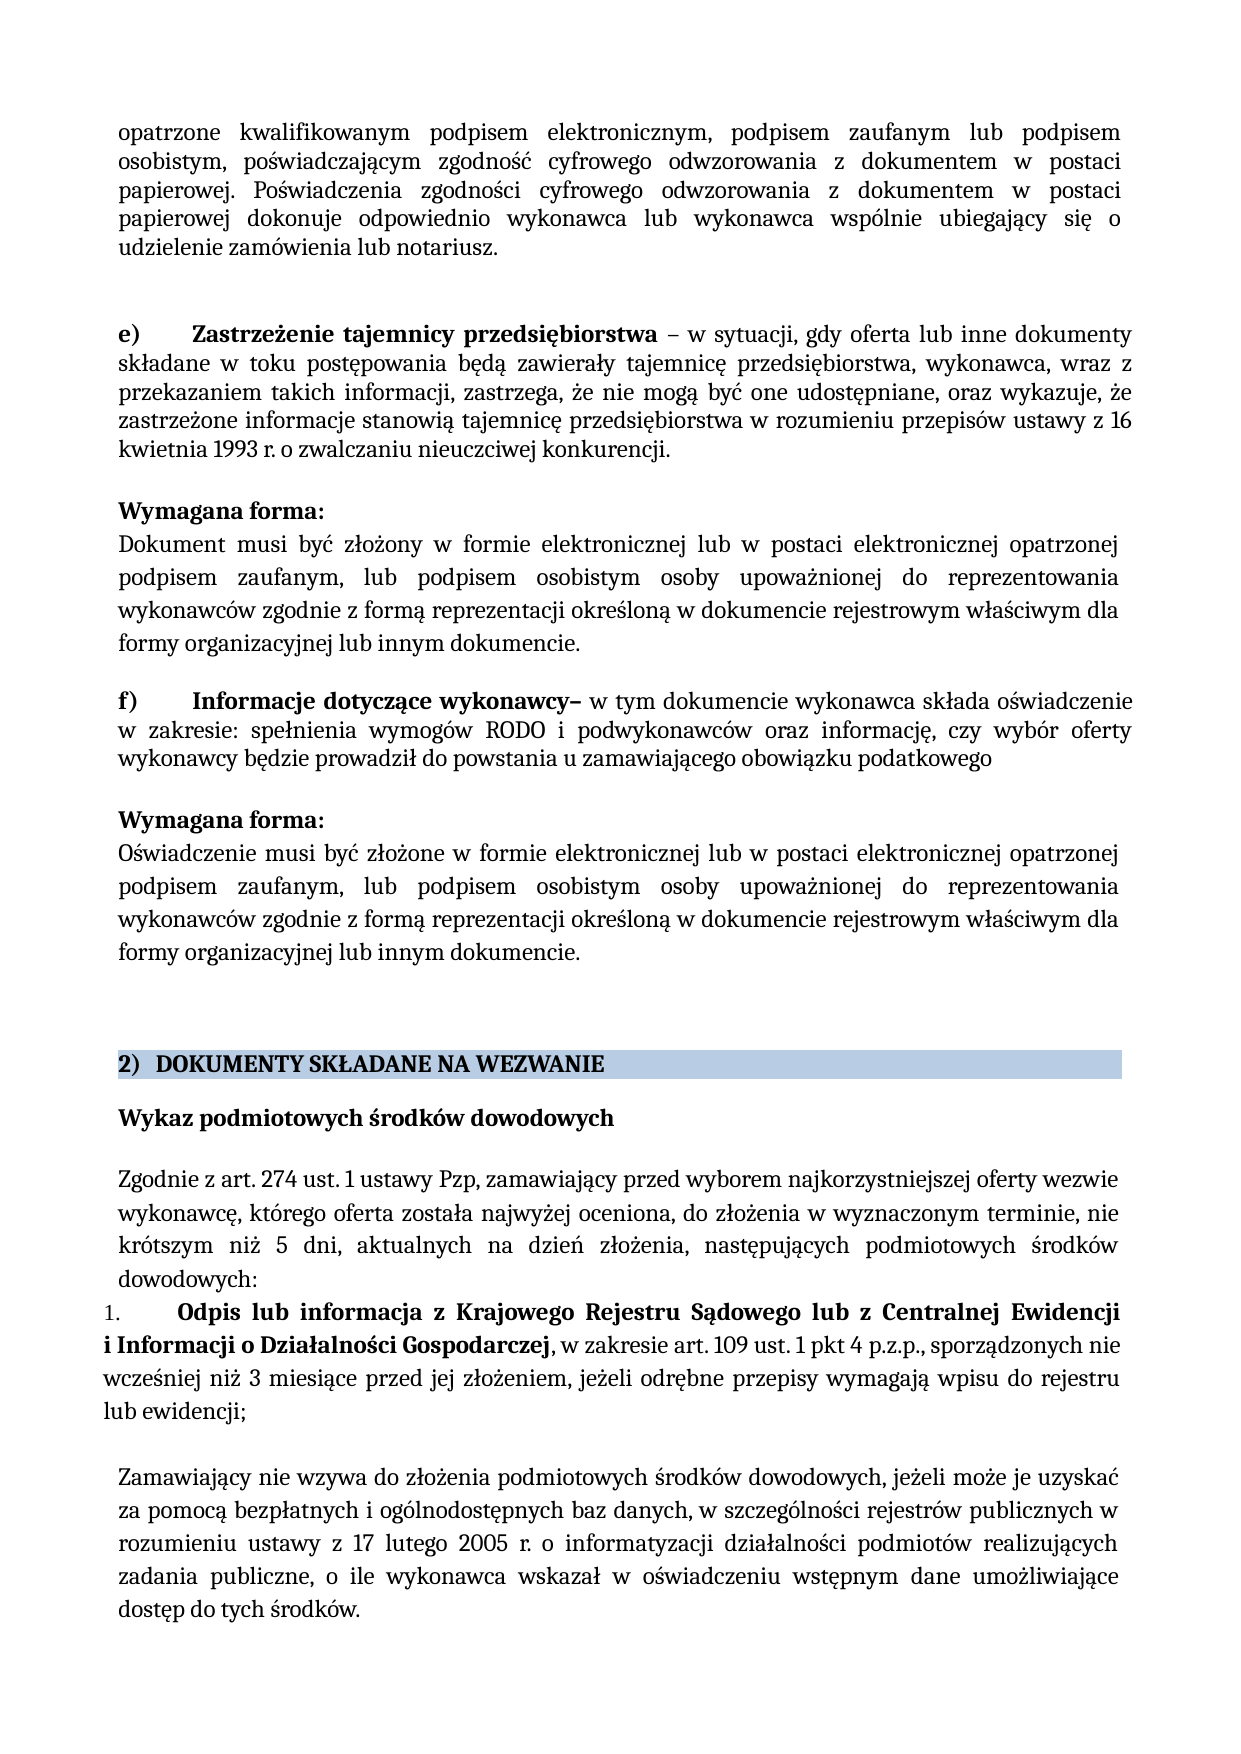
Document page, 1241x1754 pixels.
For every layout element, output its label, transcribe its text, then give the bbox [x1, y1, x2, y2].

text Wymagana forma: [118, 497, 1120, 525]
text Dokument musi być złożony w formie elektronicznej lub w postaci elektronicznej opatrzonej podpisem zaufanym, lub podpisem osobistym osoby upoważnionej do reprezentowania wykonawców zgodnie z formą reprezentacji określoną w dokumencie rejestrowym właściwym dla formy organizacyjnej lub innym dokumencie. [118, 530, 1120, 657]
text opatrzone kwalifikowanym podpisem elektronicznym, podpisem zaufanym lub podpisem osobistym, poświadczającym zgodność cyfrowego odwzorowania z dokumentem w postaci papierowej. Poświadczenia zgodności cyfrowego odwzorowania z dokumentem w postaci papierowej dokonuje odpowiednio wykonawca lub wykonawca wspólnie ubiegający się o udzielenie zamówienia lub notariusz. [118, 118, 1122, 262]
text Zgodnie z art. 274 ust. 1 ustawy Pzp, zamawiający przed wyborem najkorzystniejszej oferty wezwie wykonawcę, którego oferta została najwyżej oceniona, do złożenia w wyznaczonym terminie, nie krótszym niż 5 dni, aktualnych na dzień złożenia, następujących podmiotowych środków dowodowych: [118, 1165, 1120, 1293]
text Wymagana forma: [118, 806, 1120, 835]
list Zastrzeżenie tajemnicy przedsiębiorstwa – w sytuacji, gdy oferta lub inne dokumenty składane w toku postępowania będą zawierały tajemnicę przedsiębiorstwa, wykonawca, wraz z przekazaniem takich informacji, zastrzega, że nie mogą być one udostępniane, oraz wykazuje, że zastrzeżone informacje stanowią tajemnicę przedsiębiorstwa w rozumieniu przepisów ustawy z 16 kwietnia 1993 r. o zwalczaniu nieuczciwej konkurencji. [118, 320, 1133, 464]
text Wykaz podmiotowych środków dowodowych [118, 1104, 1122, 1132]
text Oświadczenie musi być złożone w formie elektronicznej lub w postaci elektronicznej opatrzonej podpisem zaufanym, lub podpisem osobistym osoby upoważnionej do reprezentowania wykonawców zgodnie z formą reprezentacji określoną w dokumencie rejestrowym właściwym dla formy organizacyjnej lub innym dokumencie. [118, 839, 1120, 967]
list DOKUMENTY SKŁADANE NA WEZWANIE [118, 1050, 1122, 1079]
text Zamawiający nie wzywa do złożenia podmiotowych środków dowodowych, jeżeli może je uzyskać za pomocą bezpłatnych i ogólnodostępnych baz danych, w szczególności rejestrów publicznych w rozumieniu ustawy z 17 lutego 2005 r. o informatyzacji działalności podmiotów realizujących zadania publiczne, o ile wykonawca wskazał w oświadczeniu wstępnym dane umożliwiające dostęp do tych środków. [118, 1463, 1120, 1623]
list Odpis lub informacja z Krajowego Rejestru Sądowego lub z Centralnej Ewidencji i Informacji o Działalności Gospodarczej, w zakresie art. 109 ust. 1 pkt 4 p.z.p., sporządzonych nie wcześniej niż 3 miesiące przed jej złożeniem, jeżeli odrębne przepisy wymagają wpisu do rejestru lub ewidencji; [103, 1297, 1122, 1425]
list Informacje dotyczące wykonawcy– w tym dokumencie wykonawca składa oświadczenie w zakresie: spełnienia wymogów RODO i podwykonawców oraz informację, czy wybór oferty wykonawcy będzie prowadził do powstania u zamawiającego obowiązku podatkowego [118, 687, 1133, 773]
